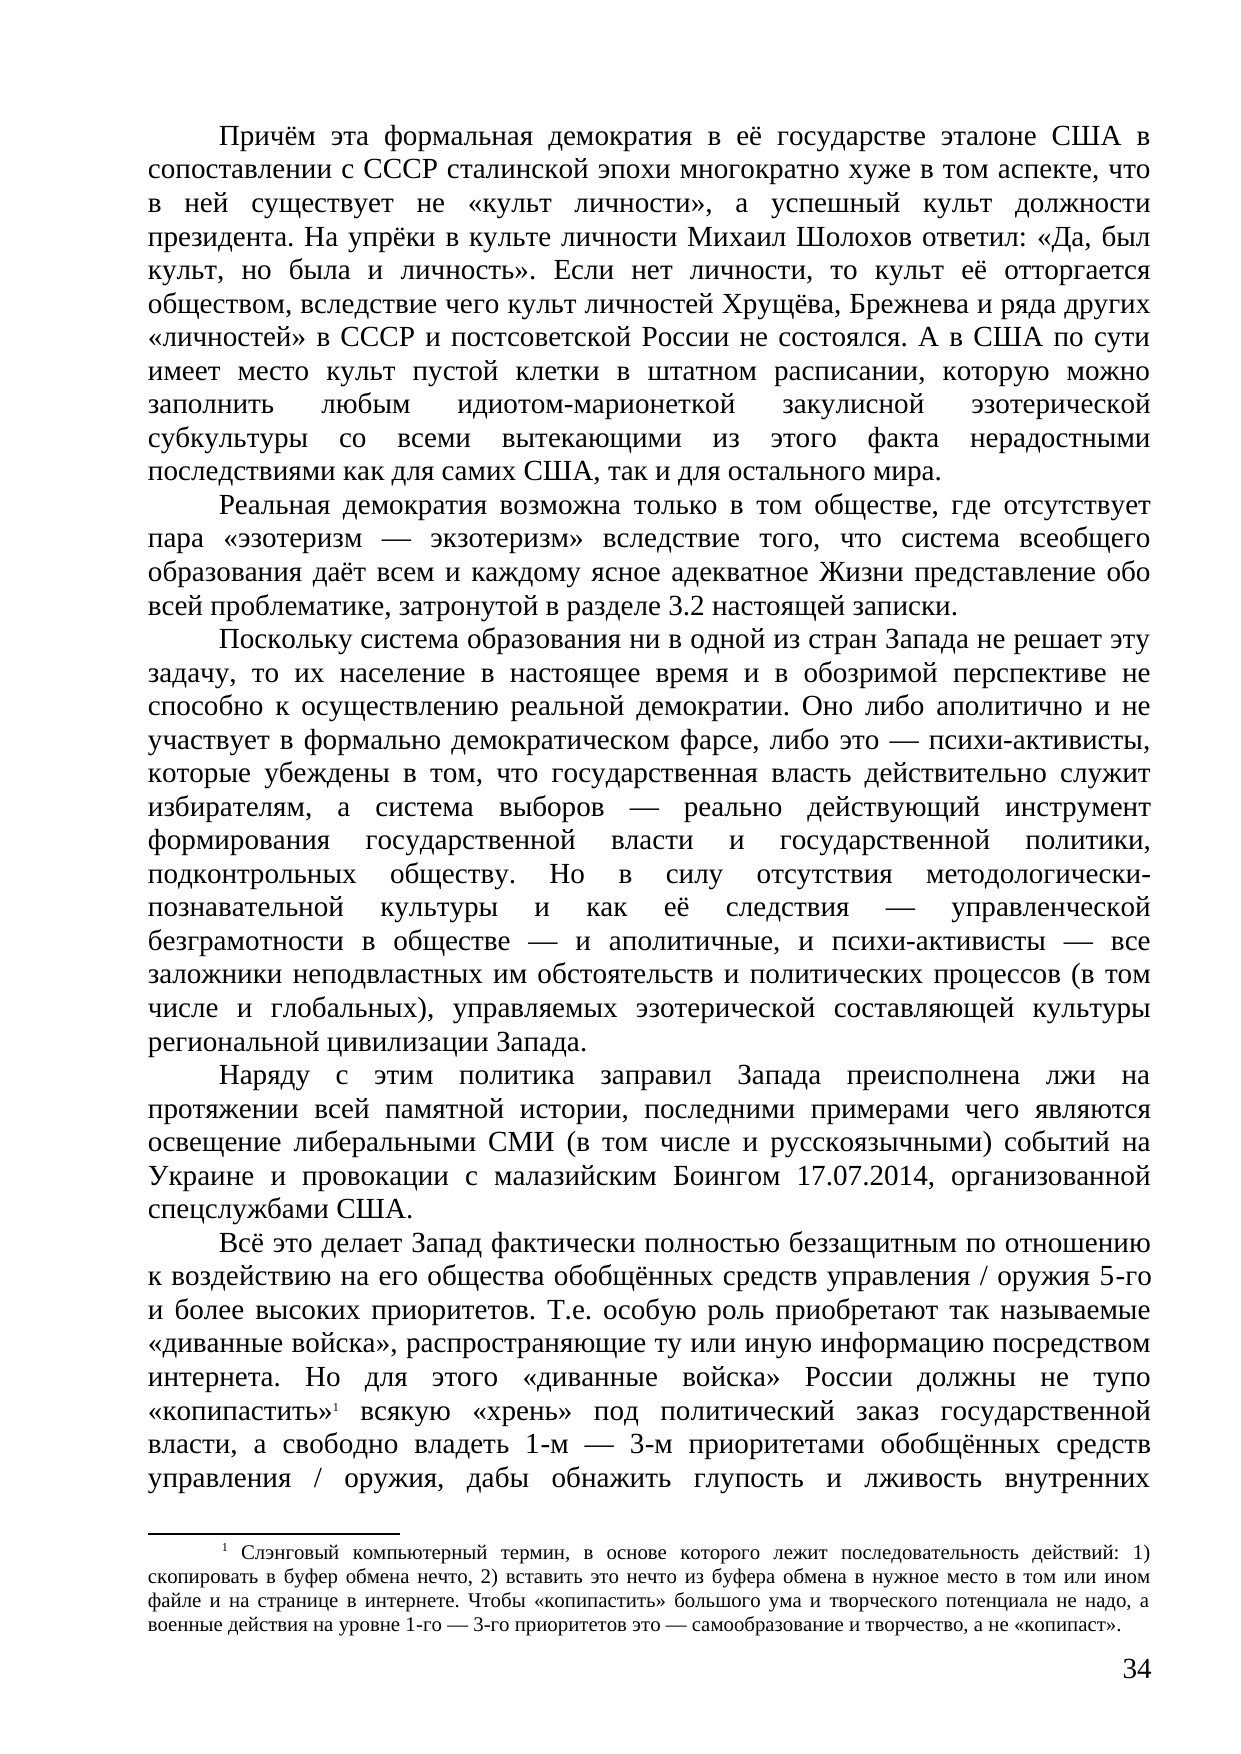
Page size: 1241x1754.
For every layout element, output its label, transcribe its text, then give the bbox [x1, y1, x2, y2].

text Слэнговый компьютерный термин, в основе которого лежит последовательность действий: 1) скопировать в буфер обмена нечто, 2) вставить это нечто из буфера обмена в нужное место в том или ином файле и на странице в интернете. Чтобы «копипастить» большого ума и творческого потенциала не надо, а военные действия на уровне 1‑го — 3‑го приоритетов это — самообразование и творчество, а не «копипаст». [148, 1539, 1152, 1636]
text Причём эта формальная демократия в её государстве эталоне США в сопоставлении с СССР сталинской эпохи многократно хуже в том аспекте, что в ней существует не «культ личности», а успешный культ должности президента. На упрёки в культе личности Михаил Шолохов ответил: «Да, был культ, но была и личность». Если нет личности, то культ её отторгается обществом, вследствие чего культ личностей Хрущёва, Брежнева и ряда других «личностей» в СССР и постсоветской России не состоялся. А в США по сути имеет место культ пустой клетки в штатном расписании, которую можно заполнить любым идиотом-марионеткой закулисной эзотерической субкультуры со всеми вытекающими из этого факта нерадостными последствиями как для самих США, так и для остального мира. [148, 118, 1152, 487]
text Реальная демократия возможна только в том обществе, где отсутствует пара «эзотеризм — экзотеризм» вследствие того, что система всеобщего образования даёт всем и каждому ясное адекватное Жизни представление обо всей проблематике, затронутой в разделе 3.2 настоящей записки. [148, 487, 1152, 621]
text Всё это делает Запад фактически полностью беззащитным по отношению к воздействию на его общества обобщённых средств управления / оружия 5‑го и более высоких приоритетов. Т.е. особую роль приобретают так называемые «диванные войска», распространяющие ту или иную информацию посредством интернета. Но для этого «диванные войска» России должны не тупо «копипастить» всякую «хрень» под политический заказ государственной власти, а свободно владеть 1‑м — 3‑м приоритетами обобщённых средств управления / оружия, дабы обнажить глупость и лживость внутренних [148, 1225, 1152, 1493]
text Наряду с этим политика заправил Запада преисполнена лжи на протяжении всей памятной истории, последними примерами чего являются освещение либеральными СМИ (в том числе и русскоязычными) событий на Украине и провокации с малазийским Боингом 17.07.2014, организованной спецслужбами США. [148, 1057, 1152, 1225]
text Поскольку система образования ни в одной из стран Запада не решает эту задачу, то их население в настоящее время и в обозримой перспективе не способно к осуществлению реальной демократии. Оно либо аполитично и не участвует в формально демократическом фарсе, либо это — психи-активисты, которые убеждены в том, что государственная власть действительно служит избирателям, а система выборов — реально действующий инструмент формирования государственной власти и государственной политики, подконтрольных обществу. Но в силу отсутствия методологически-познавательной культуры и как её следствия — управленческой безграмотности в обществе — и аполитичные, и психи-активисты — все заложники неподвластных им обстоятельств и политических процессов (в том числе и глобальных), управляемых эзотерической составляющей культуры региональной цивилизации Запада. [148, 621, 1152, 1057]
